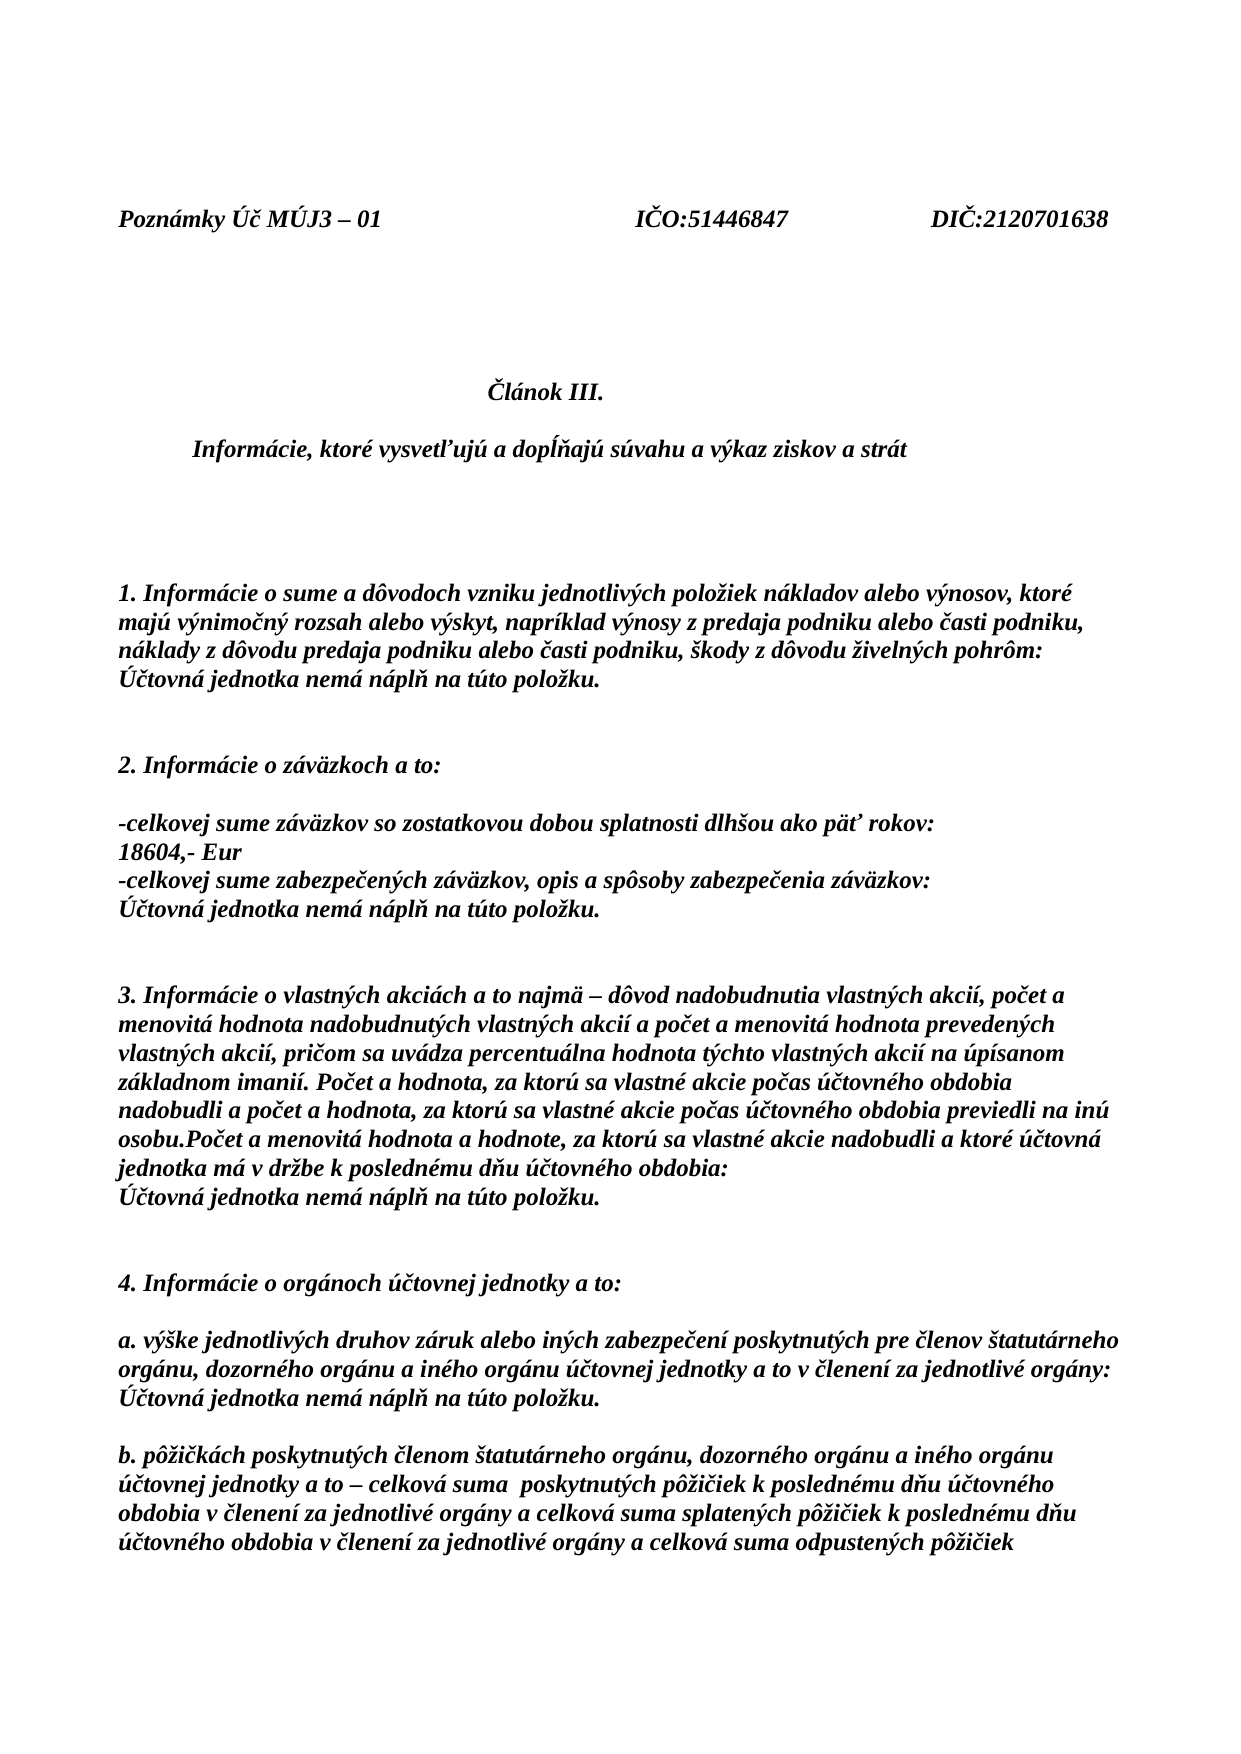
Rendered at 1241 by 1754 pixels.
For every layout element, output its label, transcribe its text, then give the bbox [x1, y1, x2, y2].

text 18604,- Eur [118, 837, 1122, 866]
text 2. Informácie o záväzkoch a to: [118, 751, 1122, 779]
text 3. Informácie o vlastných akciách a to najmä – dôvod nadobudnutia vlastných akcií, počet a menovitá hodnota nadobudnutých vlastných akcií a počet a menovitá hodnota prevedených vlastných akcií, pričom sa uvádza percentuálna hodnota týchto vlastných akcií na úpísanom základnom imanií. Počet a hodnota, za ktorú sa vlastné akcie počas účtovného obdobia nadobudli a počet a hodnota, za ktorú sa vlastné akcie počas účtovného obdobia previedli na inú osobu.Počet a menovitá hodnota a hodnote, za ktorú sa vlastné akcie nadobudli a ktoré účtovná jednotka má v držbe k poslednému dňu účtovného obdobia: [118, 981, 1122, 1182]
text Účtovná jednotka nemá náplň na túto položku. [118, 894, 1122, 923]
text b. pôžičkách poskytnutých členom štatutárneho orgánu, dozorného orgánu a iného orgánu účtovnej jednotky a to – celková suma poskytnutých pôžičiek k poslednému dňu účtovného obdobia v členení za jednotlivé orgány a celková suma splatených pôžičiek k poslednému dňu účtovného obdobia v členení za jednotlivé orgány a celková suma odpustených pôžičiek [118, 1441, 1122, 1556]
text Účtovná jednotka nemá náplň na túto položku. [118, 1383, 1122, 1412]
text Článok III. [118, 377, 1122, 406]
text Informácie, ktoré vysvetľujú a dopĺňajú súvahu a výkaz ziskov a strát [118, 434, 1122, 463]
text a. výške jednotlivých druhov záruk alebo iných zabezpečení poskytnutých pre členov štatutárneho orgánu, dozorného orgánu a iného orgánu účtovnej jednotky a to v členení za jednotlivé orgány: [118, 1326, 1122, 1383]
text -celkovej sume zabezpečených záväzkov, opis a spôsoby zabezpečenia záväzkov: [118, 866, 1122, 894]
text Účtovná jednotka nemá náplň na túto položku. [118, 1182, 1122, 1211]
text Poznámky Úč MÚJ3 – 01 IČO:51446847 DIČ:2120701638 [118, 204, 1122, 233]
text 1. Informácie o sume a dôvodoch vzniku jednotlivých položiek nákladov alebo výnosov, ktoré majú výnimočný rozsah alebo výskyt, napríklad výnosy z predaja podniku alebo časti podniku, náklady z dôvodu predaja podniku alebo časti podniku, škody z dôvodu živelných pohrôm: [118, 578, 1122, 664]
text 4. Informácie o orgánoch účtovnej jednotky a to: [118, 1268, 1122, 1297]
text -celkovej sume záväzkov so zostatkovou dobou splatnosti dlhšou ako päť rokov: [118, 808, 1122, 837]
text Účtovná jednotka nemá náplň na túto položku. [118, 664, 1122, 693]
